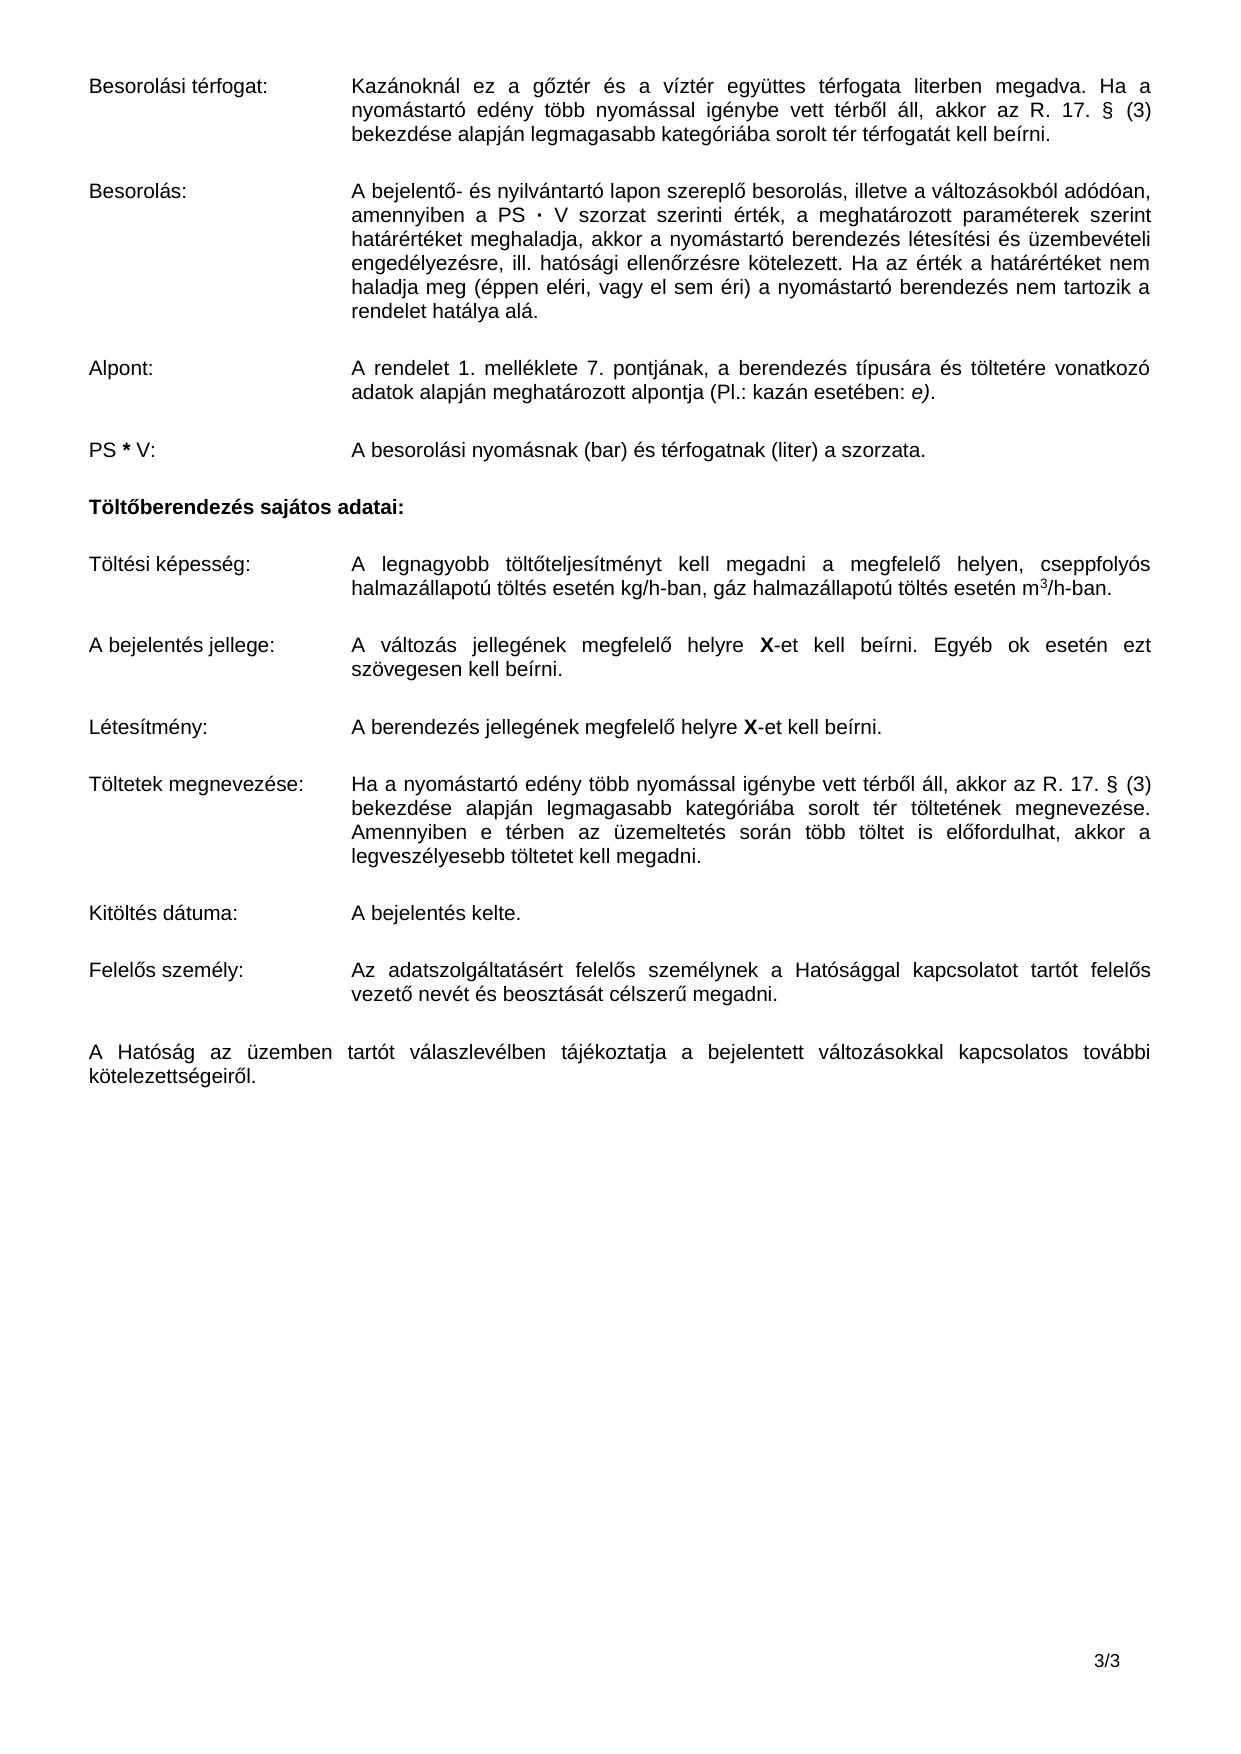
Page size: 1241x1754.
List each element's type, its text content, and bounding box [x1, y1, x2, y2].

text Alpont: A rendelet 1. melléklete 7. pontjának, a berendezés típusára és töltetére vonatkozó adatok alapján meghatározott alpontja (Pl.: kazán esetében: e). [89, 356, 1152, 404]
text Besorolási térfogat: Kazánoknál ez a gőztér és a víztér együttes térfogata literben megadva. Ha a nyomástartó edény több nyomással igénybe vett térből áll, akkor az R. 17. § (3) bekezdése alapján legmagasabb kategóriába sorolt tér térfogatát kell beírni. [89, 74, 1152, 146]
text PS * V: A besorolási nyomásnak (bar) és térfogatnak (liter) a szorzata. [89, 437, 1152, 461]
text A Hatóság az üzemben tartót válaszlevélben tájékoztatja a bejelentett változásokkal kapcsolatos további kötelezettségeiről. [89, 1039, 1152, 1087]
text Töltetek megnevezése: Ha a nyomástartó edény több nyomással igénybe vett térből áll, akkor az R. 17. § (3) bekezdése alapján legmagasabb kategóriába sorolt tér töltetének megnevezése. Amennyiben e térben az üzemeltetés során több töltet is előfordulhat, akkor a legveszélyesebb töltetet kell megadni. [89, 772, 1152, 868]
text Létesítmény: A berendezés jellegének megfelelő helyre X-et kell beírni. [89, 714, 1152, 738]
text Töltőberendezés sajátos adatai: [89, 495, 1152, 519]
text Besorolás: A bejelentő- és nyilvántartó lapon szereplő besorolás, illetve a változásokból adódóan, amennyiben a PS · V szorzat szerinti érték, a meghatározott paraméterek szerint határértéket meghaladja, akkor a nyomástartó berendezés létesítési és üzembevételi engedélyezésre, ill. hatósági ellenőrzésre kötelezett. Ha az érték a határértéket nem haladja meg (éppen eléri, vagy el sem éri) a nyomástartó berendezés nem tartozik a rendelet hatálya alá. [89, 179, 1152, 323]
text A bejelentés jellege: A változás jellegének megfelelő helyre X-et kell beírni. Egyéb ok esetén ezt szövegesen kell beírni. [89, 633, 1152, 681]
text Kitöltés dátuma: A bejelentés kelte. [89, 901, 1152, 925]
text Felelős személy: Az adatszolgáltatásért felelős személynek a Hatósággal kapcsolatot tartót felelős vezető nevét és beosztását célszerű megadni. [89, 958, 1152, 1006]
text Töltési képesség: A legnagyobb töltőteljesítményt kell megadni a megfelelő helyen, cseppfolyós halmazállapotú töltés esetén kg/h-ban, gáz halmazállapotú töltés esetén m3/h-ban. [89, 552, 1152, 600]
